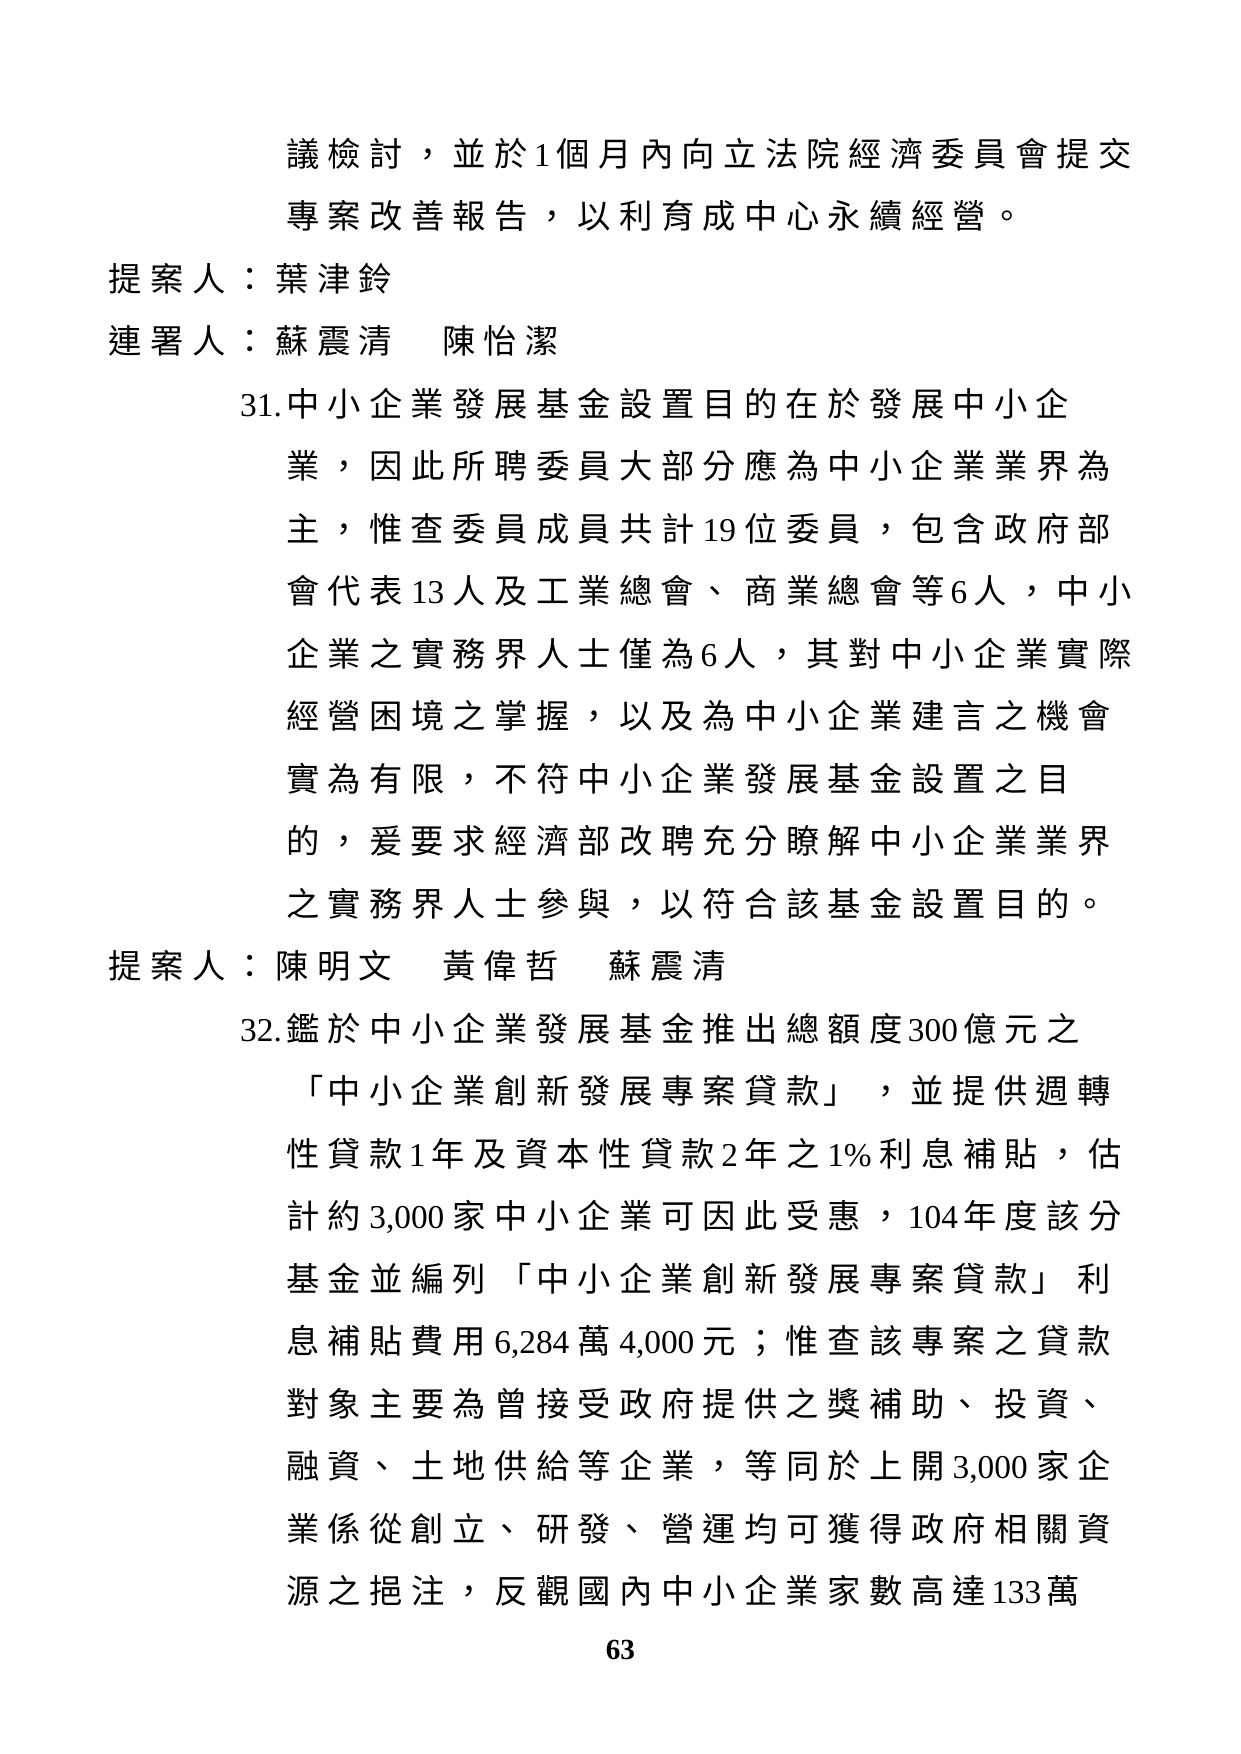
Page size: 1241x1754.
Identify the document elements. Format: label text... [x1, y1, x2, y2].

text 31.中小企業發展基金設置目的在於發展中小企業，因此所聘委員大部分應為中小企業業界為主，惟查委員成員共計19位委員，包含政府部會代表13人及工業總會、商業總會等6人，中小企業之實務界人士僅為6人，其對中小企業實際經營困境之掌握，以及為中小企業建言之機會實為有限，不符中小企業發展基金設置之目的，爰要求經濟部改聘充分瞭解中小企業業界之實務界人士參與，以符合該基金設置目的。 [236, 360, 1136, 923]
text 議檢討，並於1個月內向立法院經濟委員會提交專案改善報告，以利育成中心永續經營。 [236, 110, 1136, 235]
text 32.鑑於中小企業發展基金推出總額度300億元之「中小企業創新發展專案貸款」，並提供週轉性貸款1年及資本性貸款2年之1%利息補貼，估計約3,000家中小企業可因此受惠，104年度該分基金並編列「中小企業創新發展專案貸款」利息補貼費用6,284萬4,000元；惟查該專案之貸款對象主要為曾接受政府提供之獎補助、投資、融資、土地供給等企業，等同於上開3,000家企業係從創立、研發、營運均可獲得政府相關資源之挹注，反觀國內中小企業家數高達133萬 [236, 985, 1136, 1610]
text 提案人：葉津鈴 [104, 235, 1049, 298]
text 提案人：陳明文 黃偉哲 蘇震清 [104, 923, 1049, 985]
text 連署人：蘇震清 陳怡潔 [104, 298, 1049, 360]
